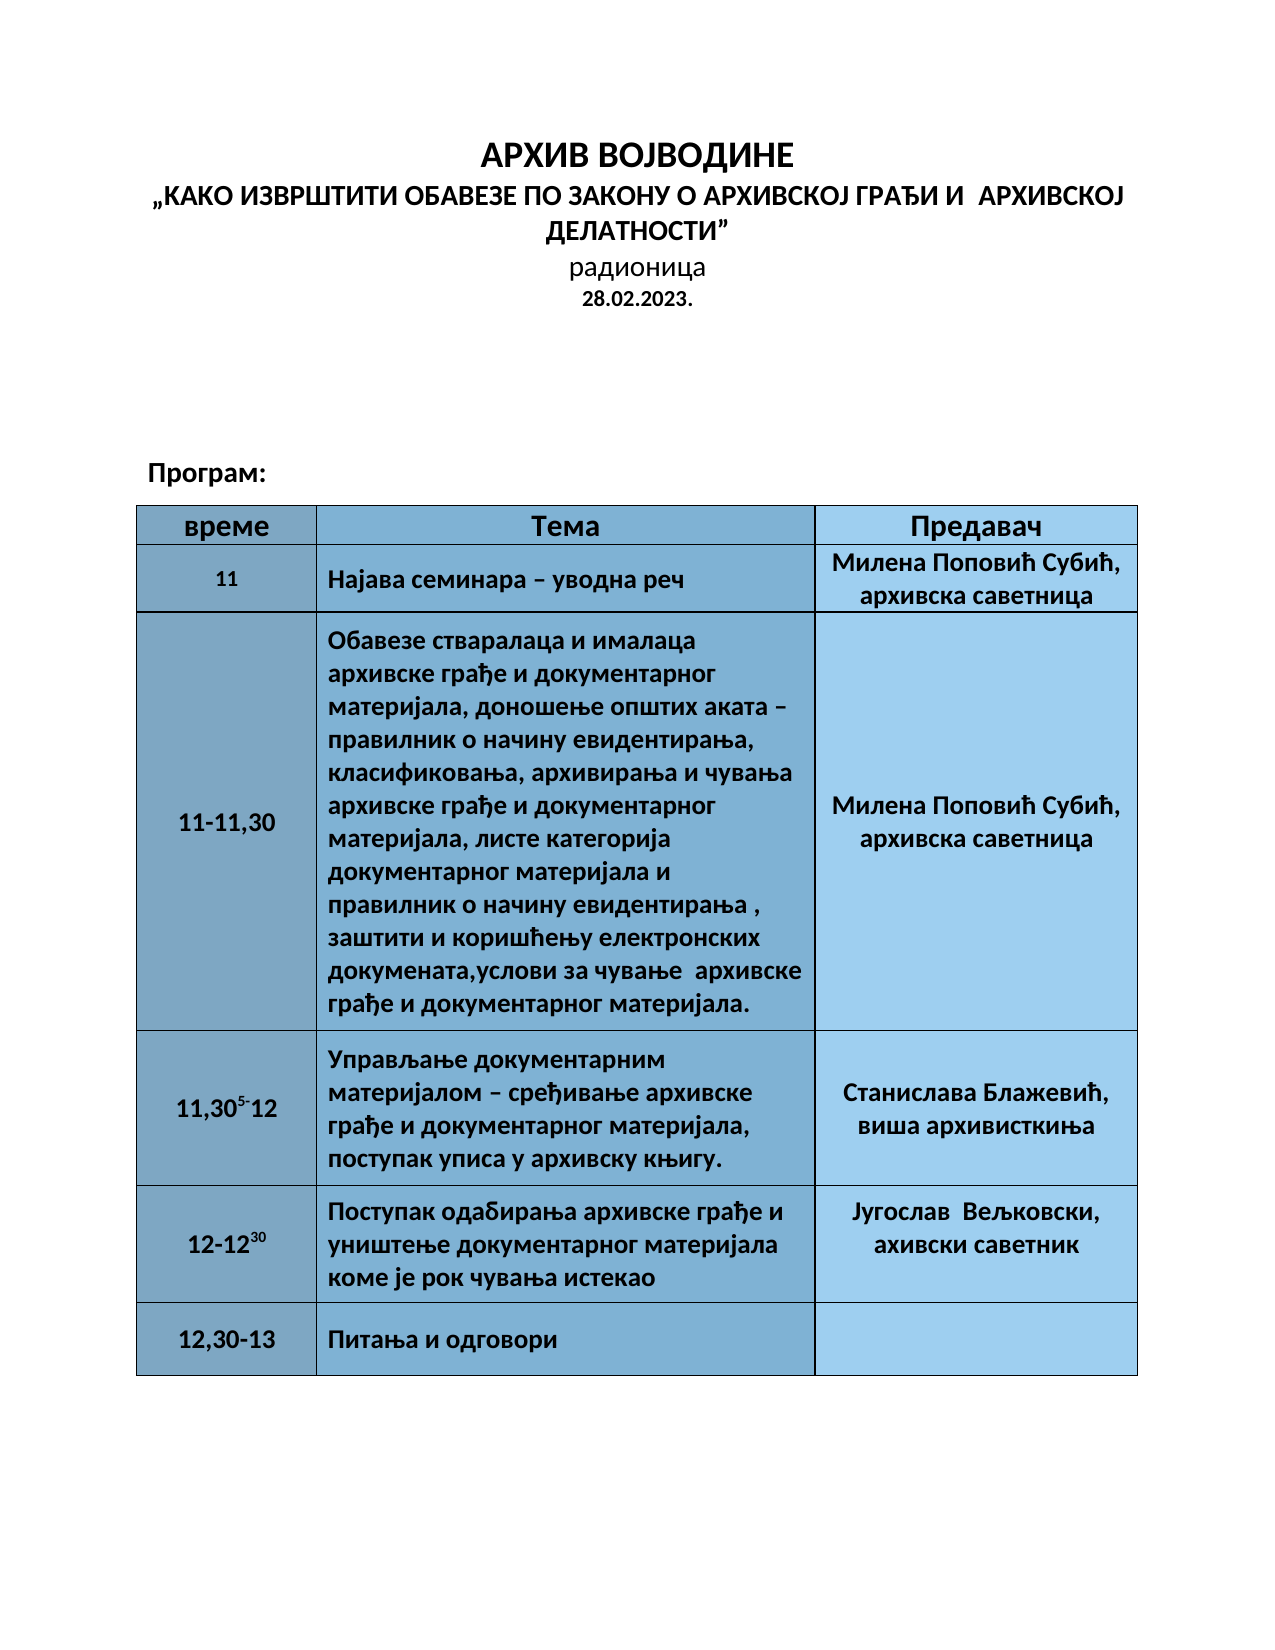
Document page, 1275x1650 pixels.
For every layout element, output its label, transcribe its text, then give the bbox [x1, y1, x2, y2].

text Програм: [148, 454, 1127, 490]
table_header Тема [317, 506, 814, 544]
text АРХИВ ВОЈВОДИНЕ [148, 131, 1127, 177]
table_cell 12,30-13 [137, 1303, 316, 1375]
table_cell Југослав Вељковски, ахивски саветник [816, 1186, 1137, 1302]
table_cell Најава семинара – уводна реч [317, 545, 814, 611]
table_cell 11 [137, 545, 316, 611]
table_cell Поступак одабирања архивске грађе и уништење документарног материјала коме је рок чувања истекао [317, 1186, 814, 1302]
table_cell Милена Поповић Субић, архивска саветница [816, 613, 1137, 1030]
table_header Предавач [816, 506, 1137, 544]
table_cell Управљање документарним материјалом – сређивање архивске грађе и документарног материјала, поступак уписа у архивску књигу. [317, 1031, 814, 1185]
table_cell Питања и одговори [317, 1303, 814, 1375]
table_cell Милена Поповић Субић, архивска саветница [816, 545, 1137, 611]
text 28.02.2023. [148, 284, 1127, 312]
table_cell Обавезе стваралаца и ималаца архивске грађе и документарног материјала, доношење општих аката – правилник о начину евидентирања, класификовања, архивирања и чувања архивске грађе и документарног материјала, листе категорија документарног материјала и правилник о начину евидентирања , заштити и коришћењу електронских докумената,услови за чување архивске грађе и документарног материјала. [317, 613, 814, 1030]
table_header време [137, 506, 316, 544]
text „KAKO ИЗВРШТИТИ ОБАВЕЗЕ ПО ЗАКОНУ О АРХИВСКОЈ ГРАЂИ И АРХИВСКОЈ ДЕЛАТНОСТИ” [148, 177, 1127, 248]
table_cell 11-11,30 [137, 613, 316, 1030]
text радионица [148, 248, 1127, 284]
table_cell 12-1230 [137, 1186, 316, 1302]
table_cell [816, 1303, 1137, 1375]
table_cell 11,305-12 [137, 1031, 316, 1185]
table_cell Станислава Блажевић, виша архивисткиња [816, 1031, 1137, 1185]
